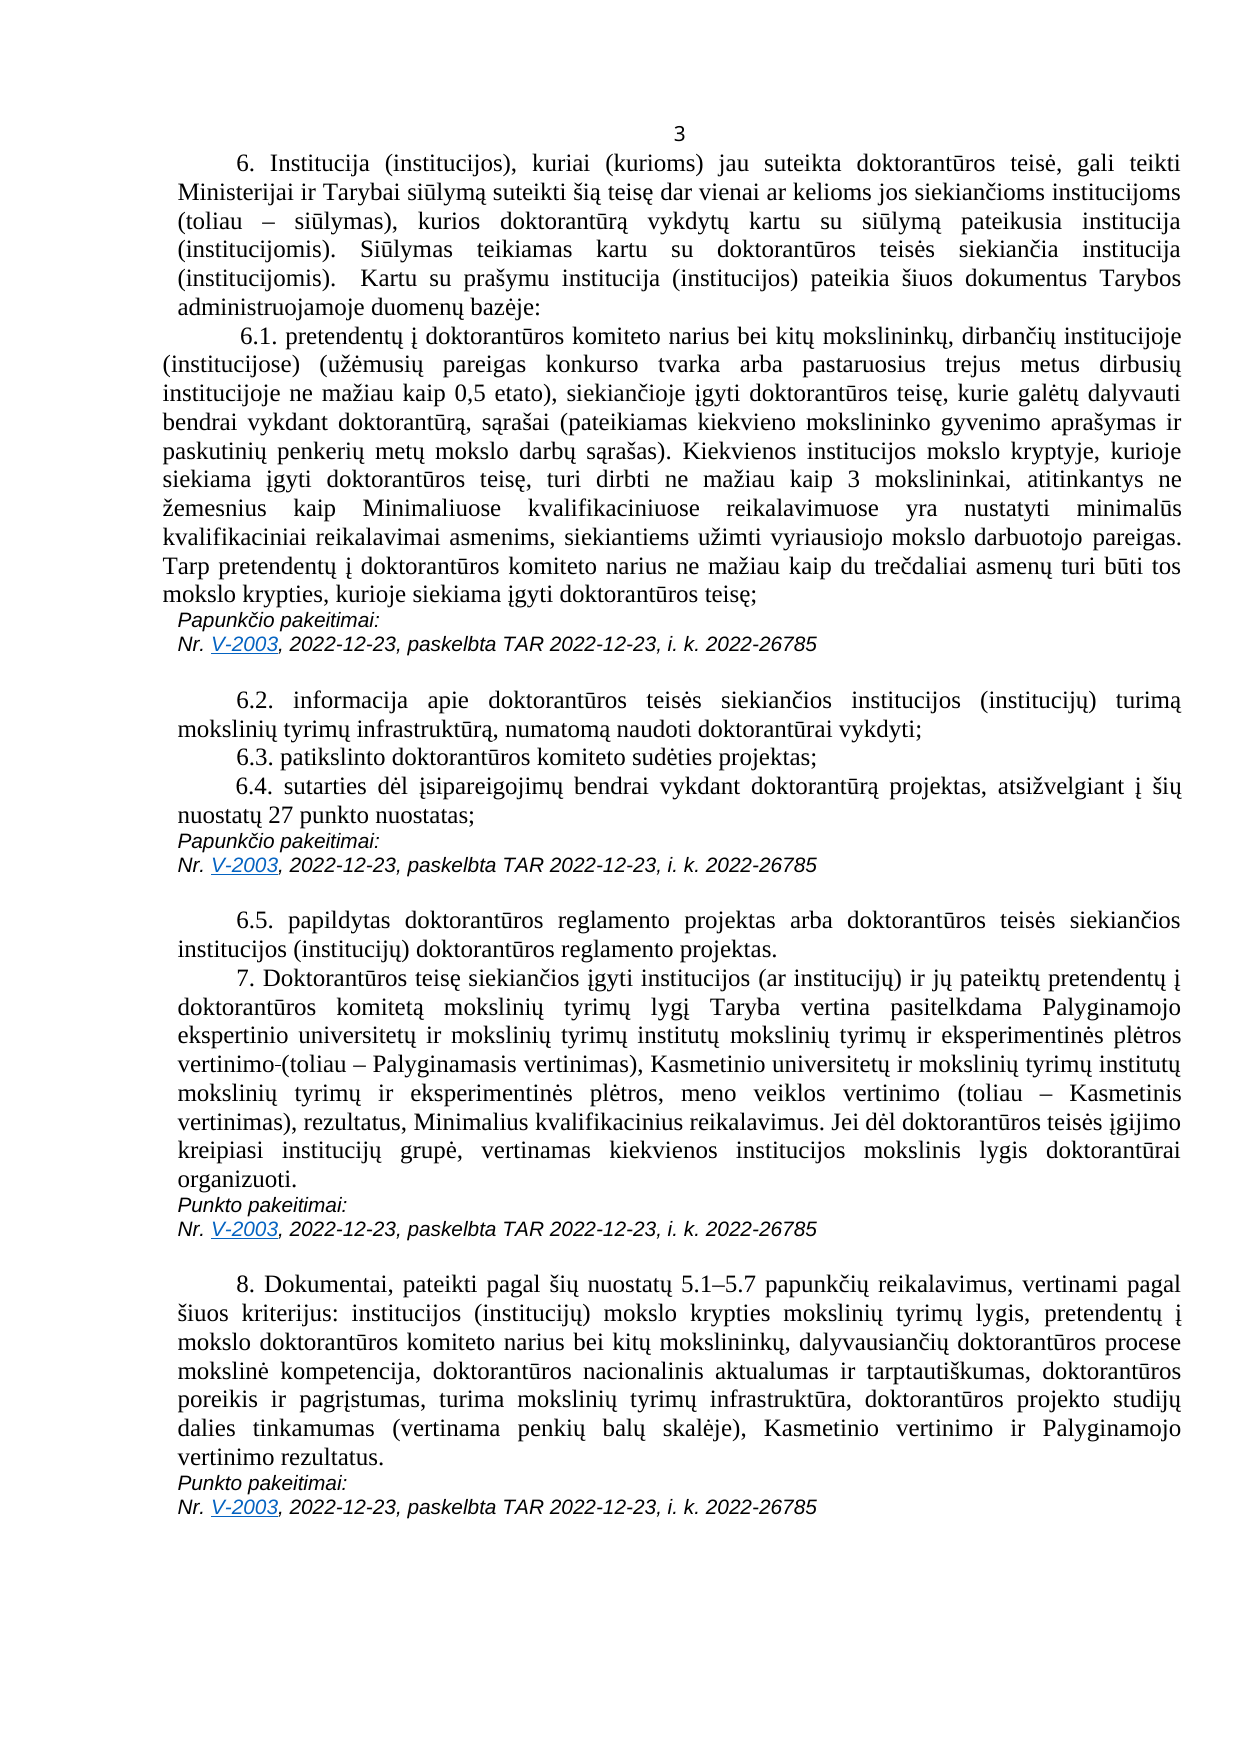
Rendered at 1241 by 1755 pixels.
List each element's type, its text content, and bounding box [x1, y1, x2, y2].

text Nr. V-2003, 2022-12-23, paskelbta TAR 2022-12-23, i. k. 2022-26785 [177, 1495, 1182, 1519]
text Nr. V-2003, 2022-12-23, paskelbta TAR 2022-12-23, i. k. 2022-26785 [177, 632, 1182, 656]
text Papunkčio pakeitimai: [177, 608, 1182, 632]
text Nr. V-2003, 2022-12-23, paskelbta TAR 2022-12-23, i. k. 2022-26785 [177, 1217, 1182, 1241]
text 6.4. sutarties dėl įsipareigojimų bendrai vykdant doktorantūrą projektas, atsižvelgiant į šių nuostatų 27 punkto nuostatas; [177, 771, 1182, 829]
text 8. Dokumentai, pateikti pagal šių nuostatų 5.1–5.7 papunkčių reikalavimus, vertinami pagal šiuos kriterijus: institucijos (institucijų) mokslo krypties mokslinių tyrimų lygis, pretendentų į mokslo doktorantūros komiteto narius bei kitų mokslininkų, dalyvausiančių doktorantūros procese mokslinė kompetencija, doktorantūros nacionalinis aktualumas ir tarptautiškumas, doktorantūros poreikis ir pagrįstumas, turima mokslinių tyrimų infrastruktūra, doktorantūros projekto studijų dalies tinkamumas (vertinama penkių balų skalėje), Kasmetinio vertinimo ir Palyginamojo vertinimo rezultatus. [177, 1269, 1182, 1471]
text Punkto pakeitimai: [177, 1193, 1182, 1217]
text 6.1. pretendentų į doktorantūros komiteto narius bei kitų mokslininkų, dirbančių institucijoje (institucijose) (užėmusių pareigas konkurso tvarka arba pastaruosius trejus metus dirbusių institucijoje ne mažiau kaip 0,5 etato), siekiančioje įgyti doktorantūros teisę, kurie galėtų dalyvauti bendrai vykdant doktorantūrą, sąrašai (pateikiamas kiekvieno mokslininko gyvenimo aprašymas ir paskutinių penkerių metų mokslo darbų sąrašas). Kiekvienos institucijos mokslo kryptyje, kurioje siekiama įgyti doktorantūros teisę, turi dirbti ne mažiau kaip 3 mokslininkai, atitinkantys ne žemesnius kaip Minimaliuose kvalifikaciniuose reikalavimuose yra nustatyti minimalūs kvalifikaciniai reikalavimai asmenims, siekiantiems užimti vyriausiojo mokslo darbuotojo pareigas. Tarp pretendentų į doktorantūros komiteto narius ne mažiau kaip du trečdaliai asmenų turi būti tos mokslo krypties, kurioje siekiama įgyti doktorantūros teisę; [162, 321, 1182, 608]
text 7. Doktorantūros teisę siekiančios įgyti institucijos (ar institucijų) ir jų pateiktų pretendentų į doktorantūros komitetą mokslinių tyrimų lygį Taryba vertina pasitelkdama Palyginamojo ekspertinio universitetų ir mokslinių tyrimų institutų mokslinių tyrimų ir eksperimentinės plėtros vertinimo (toliau – Palyginamasis vertinimas), Kasmetinio universitetų ir mokslinių tyrimų institutų mokslinių tyrimų ir eksperimentinės plėtros, meno veiklos vertinimo (toliau – Kasmetinis vertinimas), rezultatus, Minimalius kvalifikacinius reikalavimus. Jei dėl doktorantūros teisės įgijimo kreipiasi institucijų grupė, vertinamas kiekvienos institucijos mokslinis lygis doktorantūrai organizuoti. [177, 963, 1182, 1193]
text 6.5. papildytas doktorantūros reglamento projektas arba doktorantūros teisės siekiančios institucijos (institucijų) doktorantūros reglamento projektas. [177, 905, 1182, 963]
text Papunkčio pakeitimai: [177, 829, 1182, 853]
text 6. Institucija (institucijos), kuriai (kurioms) jau suteikta doktorantūros teisė, gali teikti Ministerijai ir Tarybai siūlymą suteikti šią teisę dar vienai ar kelioms jos siekiančioms institucijoms (toliau – siūlymas), kurios doktorantūrą vykdytų kartu su siūlymą pateikusia institucija (institucijomis). Siūlymas teikiamas kartu su doktorantūros teisės siekiančia institucija (institucijomis). Kartu su prašymu institucija (institucijos) pateikia šiuos dokumentus Tarybos administruojamoje duomenų bazėje: [177, 148, 1182, 321]
text 6.2. informacija apie doktorantūros teisės siekiančios institucijos (institucijų) turimą mokslinių tyrimų infrastruktūrą, numatomą naudoti doktorantūrai vykdyti; [177, 685, 1182, 742]
text Nr. V-2003, 2022-12-23, paskelbta TAR 2022-12-23, i. k. 2022-26785 [177, 853, 1182, 877]
text Punkto pakeitimai: [177, 1471, 1182, 1495]
text 6.3. patikslinto doktorantūros komiteto sudėties projektas; [177, 742, 1182, 771]
